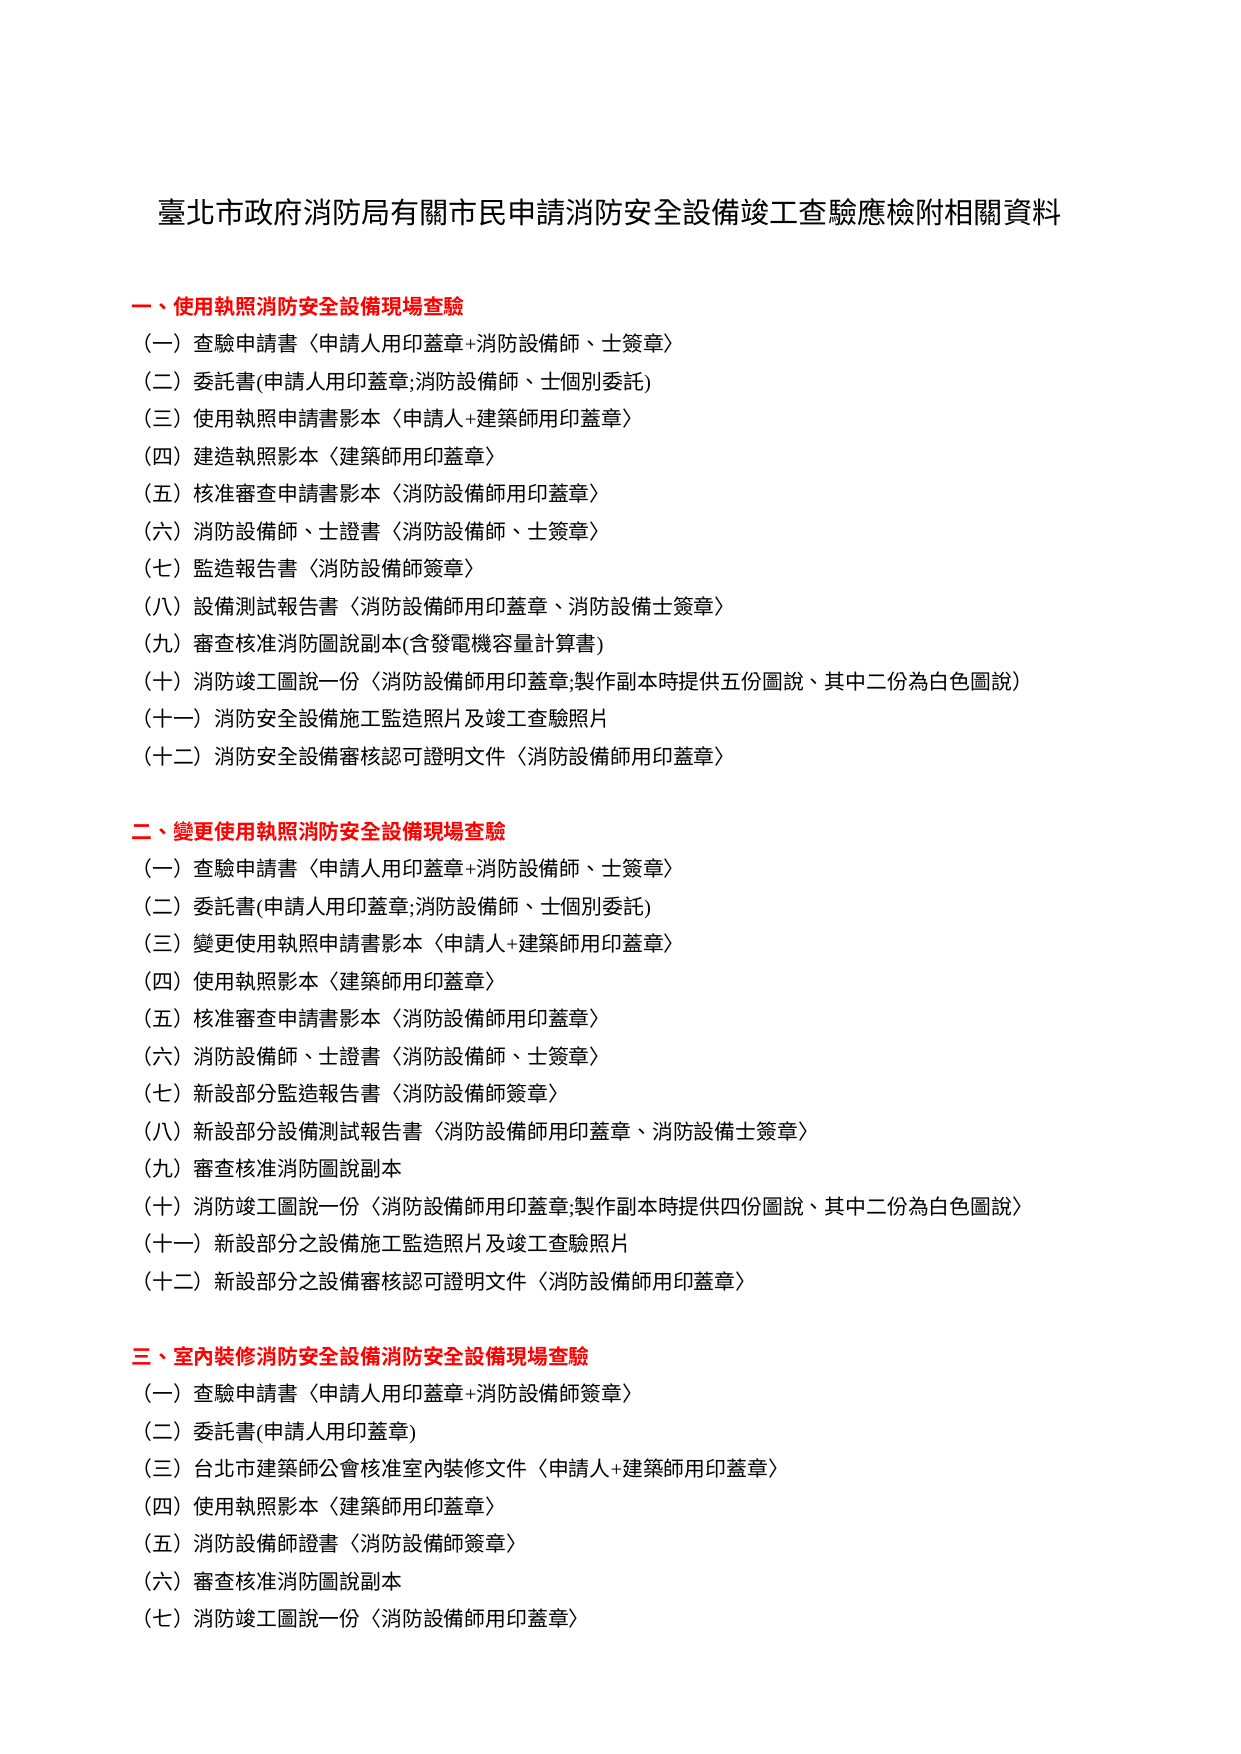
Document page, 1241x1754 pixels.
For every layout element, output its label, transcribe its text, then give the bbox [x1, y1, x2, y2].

text （九）審查核准消防圖說副本(含發電機容量計算書) [131, 624, 1087, 661]
text （八）新設部分設備測試報告書〈消防設備師用印蓋章、消防設備士簽章〉 [131, 1111, 1087, 1149]
text （三）變更使用執照申請書影本〈申請人+建築師用印蓋章〉 （四）使用執照影本〈建築師用印蓋章〉 [131, 924, 1087, 999]
text （九）審查核准消防圖說副本 [131, 1149, 1087, 1186]
text （二）委託書(申請人用印蓋章;消防設備師、士個別委託) [131, 361, 1087, 399]
text （五）核准審查申請書影本〈消防設備師用印蓋章〉 （六）消防設備師、士證書〈消防設備師、士簽章〉 [131, 474, 1087, 549]
text （一）查驗申請書〈申請人用印蓋章+消防設備師簽章〉 [131, 1374, 1087, 1411]
text 一、使用執照消防安全設備現場查驗 [131, 286, 1087, 324]
text （三）使用執照申請書影本〈申請人+建築師用印蓋章〉 （四）建造執照影本〈建築師用印蓋章〉 [131, 399, 1087, 474]
text （一）查驗申請書〈申請人用印蓋章+消防設備師、士簽章〉 [131, 324, 1087, 361]
text （八）設備測試報告書〈消防設備師用印蓋章、消防設備士簽章〉 [131, 586, 1087, 624]
text （七）監造報告書〈消防設備師簽章〉 [131, 549, 1087, 586]
text （三）台北市建築師公會核准室內裝修文件〈申請人+建築師用印蓋章〉 （四）使用執照影本〈建築師用印蓋章〉 （五）消防設備師證書〈消防設備師簽章〉 [131, 1449, 1087, 1561]
text （六）審查核准消防圖說副本 [131, 1561, 1087, 1599]
text （十二）新設部分之設備審核認可證明文件〈消防設備師用印蓋章〉 [131, 1261, 1087, 1299]
text （十一）新設部分之設備施工監造照片及竣工查驗照片 [131, 1224, 1087, 1261]
text （二）委託書(申請人用印蓋章) [131, 1411, 1087, 1449]
text 二、變更使用執照消防安全設備現場查驗 （一）查驗申請書〈申請人用印蓋章+消防設備師、士簽章〉 [131, 811, 1087, 886]
text 三、室內裝修消防安全設備消防安全設備現場查驗 [131, 1336, 1087, 1374]
text （七）新設部分監造報告書〈消防設備師簽章〉 [131, 1074, 1087, 1111]
text （七）消防竣工圖說一份〈消防設備師用印蓋章〉 [131, 1599, 1087, 1636]
text （十二）消防安全設備審核認可證明文件〈消防設備師用印蓋章〉 [131, 736, 1087, 774]
text （十）消防竣工圖說一份〈消防設備師用印蓋章;製作副本時提供五份圖說、其中二份為白色圖說） [131, 661, 1087, 699]
text （五）核准審查申請書影本〈消防設備師用印蓋章〉 （六）消防設備師、士證書〈消防設備師、士簽章〉 [131, 999, 1087, 1074]
text 臺北市政府消防局有關市民申請消防安全設備竣工查驗應檢附相關資料 [131, 174, 1087, 249]
text （十）消防竣工圖說一份〈消防設備師用印蓋章;製作副本時提供四份圖說、其中二份為白色圖說〉 [131, 1186, 1087, 1224]
text （二）委託書(申請人用印蓋章;消防設備師、士個別委託) [131, 886, 1087, 924]
text （十一）消防安全設備施工監造照片及竣工查驗照片 [131, 699, 1087, 736]
